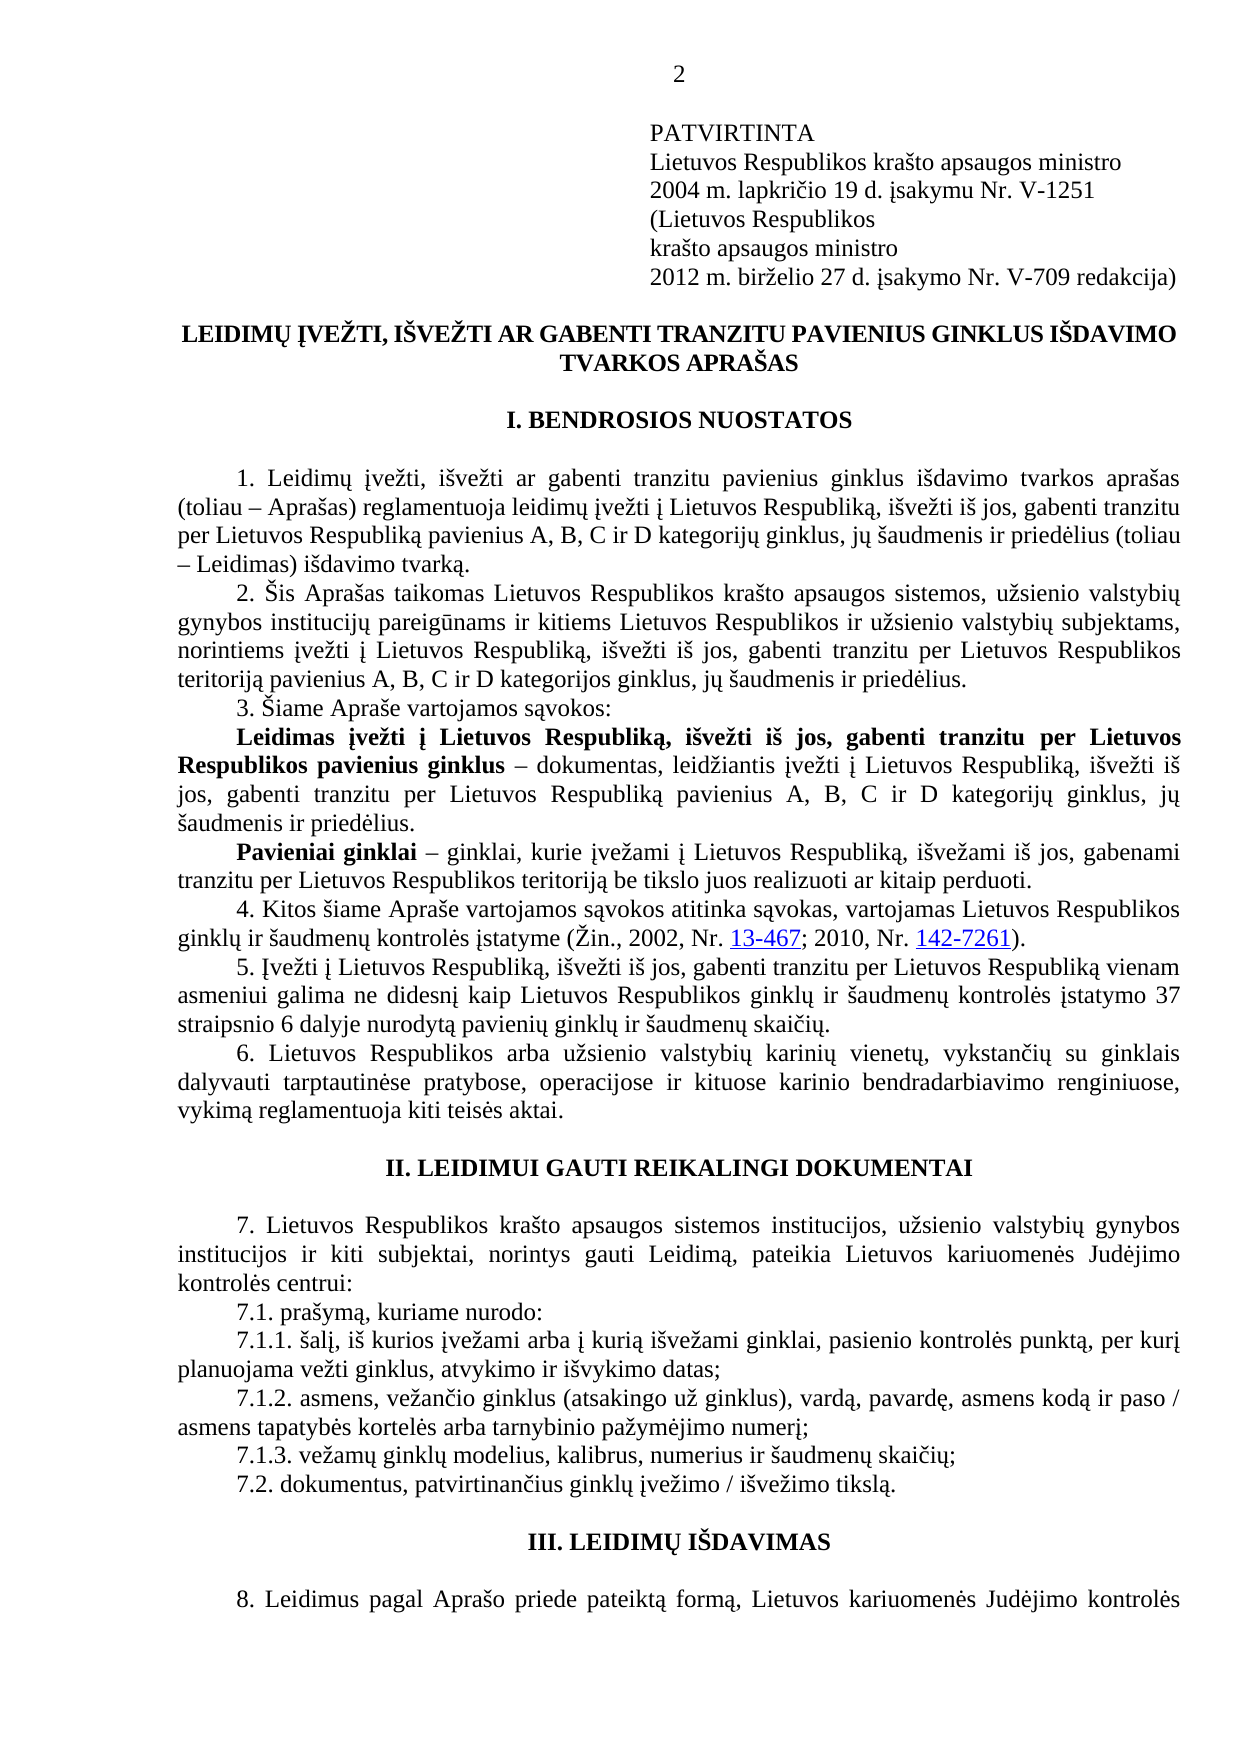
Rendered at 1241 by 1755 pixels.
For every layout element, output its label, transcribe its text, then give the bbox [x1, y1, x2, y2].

text 6. Lietuvos Respublikos arba užsienio valstybių karinių vienetų, vykstančių su ginklais dalyvauti tarptautinėse pratybose, operacijose ir kituose karinio bendradarbiavimo renginiuose, vykimą reglamentuoja kiti teisės aktai. [177, 1038, 1181, 1124]
text II. LEIDIMUI GAUTI REIKALINGI DOKUMENTAI [177, 1153, 1181, 1182]
text 4. Kitos šiame Apraše vartojamos sąvokos atitinka sąvokas, vartojamas Lietuvos Respublikos ginklų ir šaudmenų kontrolės įstatyme (Žin., 2002, Nr. 13-467; 2010, Nr. 142-7261). [177, 894, 1181, 952]
text 2004 m. lapkričio 19 d. įsakymu Nr. V-1251 [649, 176, 1181, 204]
text I. BENDROSIOS NUOSTATOS [177, 406, 1181, 434]
text 1. Leidimų įvežti, išvežti ar gabenti tranzitu pavienius ginklus išdavimo tvarkos aprašas (toliau – Aprašas) reglamentuoja leidimų įvežti į Lietuvos Respubliką, išvežti iš jos, gabenti tranzitu per Lietuvos Respubliką pavienius A, B, C ir D kategorijų ginklus, jų šaudmenis ir priedėlius (toliau – Leidimas) išdavimo tvarką. [177, 463, 1181, 578]
text Leidimas įvežti į Lietuvos Respubliką, išvežti iš jos, gabenti tranzitu per Lietuvos Respublikos pavienius ginklus – dokumentas, leidžiantis įvežti į Lietuvos Respubliką, išvežti iš jos, gabenti tranzitu per Lietuvos Respubliką pavienius A, B, C ir D kategorijų ginklus, jų šaudmenis ir priedėlius. [177, 722, 1181, 837]
text 7.1.3. vežamų ginklų modelius, kalibrus, numerius ir šaudmenų skaičių; [177, 1441, 1181, 1469]
text Lietuvos Respublikos krašto apsaugos ministro [649, 147, 1181, 176]
text (Lietuvos Respublikos [649, 204, 1181, 233]
text 2. Šis Aprašas taikomas Lietuvos Respublikos krašto apsaugos sistemos, užsienio valstybių gynybos institucijų pareigūnams ir kitiems Lietuvos Respublikos ir užsienio valstybių subjektams, norintiems įvežti į Lietuvos Respubliką, išvežti iš jos, gabenti tranzitu per Lietuvos Respublikos teritoriją pavienius A, B, C ir D kategorijos ginklus, jų šaudmenis ir priedėlius. [177, 578, 1181, 693]
text Pavieniai ginklai – ginklai, kurie įvežami į Lietuvos Respubliką, išvežami iš jos, gabenami tranzitu per Lietuvos Respublikos teritoriją be tikslo juos realizuoti ar kitaip perduoti. [177, 837, 1181, 894]
text krašto apsaugos ministro [649, 233, 1181, 262]
text 7.1.1. šalį, iš kurios įvežami arba į kurią išvežami ginklai, pasienio kontrolės punktą, per kurį planuojama vežti ginklus, atvykimo ir išvykimo datas; [177, 1326, 1181, 1383]
text 8. Leidimus pagal Aprašo priede pateiktą formą, Lietuvos kariuomenės Judėjimo kontrolės [177, 1584, 1181, 1613]
text 7.1.2. asmens, vežančio ginklus (atsakingo už ginklus), vardą, pavardę, asmens kodą ir paso / asmens tapatybės kortelės arba tarnybinio pažymėjimo numerį; [177, 1383, 1181, 1441]
text LEIDIMŲ ĮVEŽTI, IŠVEŽTI AR GABENTI TRANZITU PAVIENIUS GINKLUS IŠDAVIMO TVARKOS APRAŠAS [177, 319, 1181, 377]
text III. LEIDIMŲ IŠDAVIMAS [177, 1527, 1181, 1556]
text 3. Šiame Apraše vartojamos sąvokos: [177, 693, 1181, 722]
text 2012 m. birželio 27 d. įsakymo Nr. V-709 redakcija) [649, 262, 1181, 291]
text 7.1. prašymą, kuriame nurodo: [177, 1297, 1181, 1326]
text PATVIRTINTA [649, 118, 1181, 147]
text 5. Įvežti į Lietuvos Respubliką, išvežti iš jos, gabenti tranzitu per Lietuvos Respubliką vienam asmeniui galima ne didesnį kaip Lietuvos Respublikos ginklų ir šaudmenų kontrolės įstatymo 37 straipsnio 6 dalyje nurodytą pavienių ginklų ir šaudmenų skaičių. [177, 952, 1181, 1038]
text 7.2. dokumentus, patvirtinančius ginklų įvežimo / išvežimo tikslą. [177, 1469, 1181, 1498]
text 7. Lietuvos Respublikos krašto apsaugos sistemos institucijos, užsienio valstybių gynybos institucijos ir kiti subjektai, norintys gauti Leidimą, pateikia Lietuvos kariuomenės Judėjimo kontrolės centrui: [177, 1211, 1181, 1297]
